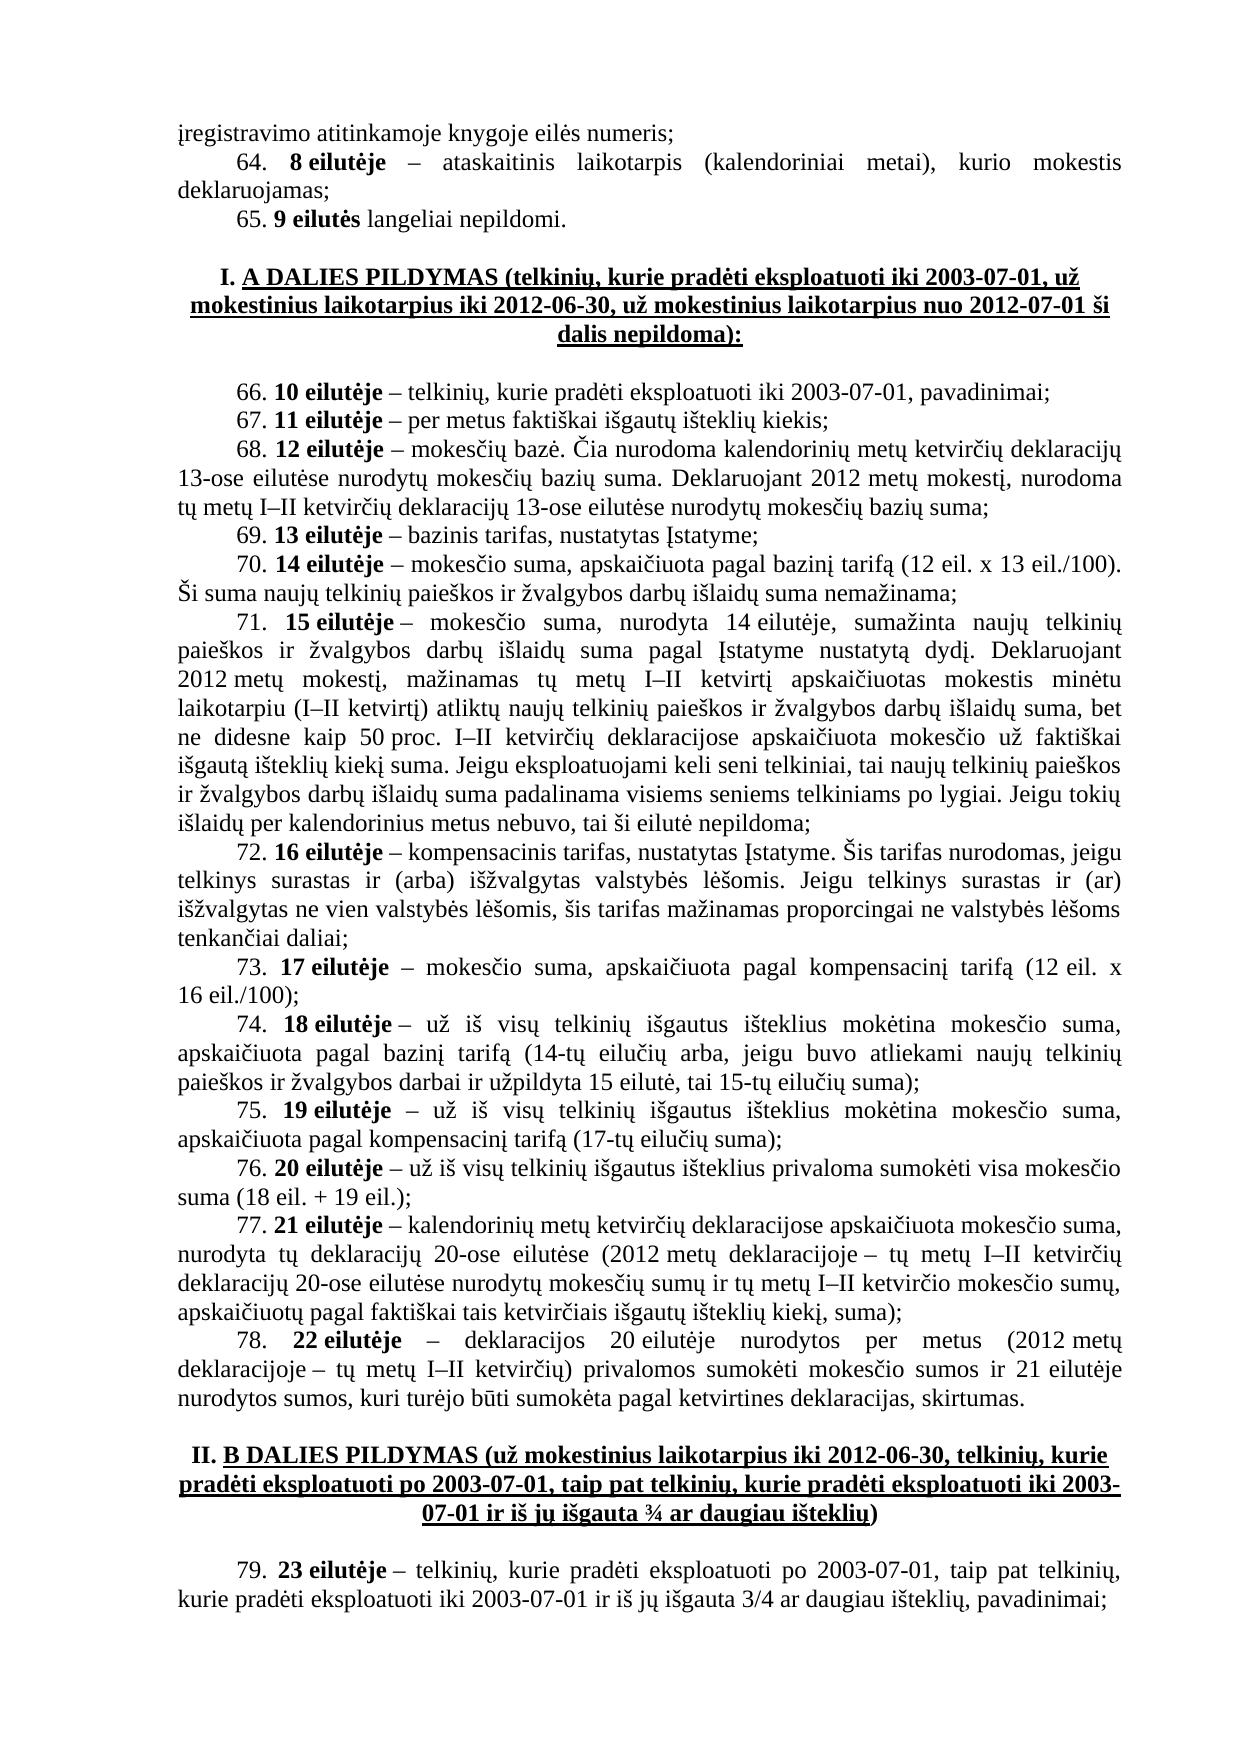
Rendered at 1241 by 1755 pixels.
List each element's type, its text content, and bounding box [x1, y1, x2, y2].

text įregistravimo atitinkamoje knygoje eilės numeris; [177, 118, 1122, 147]
text II. B DALIES PILDYMAS (už mokestinius laikotarpius iki 2012-06-30, telkinių, kurie pradėti eksploatuoti po 2003-07-01, taip pat telkinių, kurie pradėti eksploatuoti iki 2003-07-01 ir iš jų išgauta ¾ ar daugiau išteklių) [177, 1441, 1122, 1527]
text 76. 20 eilutėje – už iš visų telkinių išgautus išteklius privaloma sumokėti visa mokesčio suma (18 eil. + 19 eil.); [177, 1153, 1122, 1211]
text 65. 9 eilutės langeliai nepildomi. [177, 204, 1122, 233]
text 67. 11 eilutėje – per metus faktiškai išgautų išteklių kiekis; [177, 406, 1122, 434]
text 70. 14 eilutėje – mokesčio suma, apskaičiuota pagal bazinį tarifą (12 eil. x 13 eil./100). Ši suma naujų telkinių paieškos ir žvalgybos darbų išlaidų suma nemažinama; [177, 549, 1122, 607]
text 69. 13 eilutėje – bazinis tarifas, nustatytas Įstatyme; [177, 521, 1122, 549]
text 68. 12 eilutėje – mokesčių bazė. Čia nurodoma kalendorinių metų ketvirčių deklaracijų 13-ose eilutėse nurodytų mokesčių bazių suma. Deklaruojant 2012 metų mokestį, nurodoma tų metų I–II ketvirčių deklaracijų 13-ose eilutėse nurodytų mokesčių bazių suma; [177, 434, 1122, 521]
text 79. 23 eilutėje – telkinių, kurie pradėti eksploatuoti po 2003-07-01, taip pat telkinių, kurie pradėti eksploatuoti iki 2003-07-01 ir iš jų išgauta 3/4 ar daugiau išteklių, pavadinimai; [177, 1556, 1122, 1613]
text 73. 17 eilutėje – mokesčio suma, apskaičiuota pagal kompensacinį tarifą (12 eil. x 16 eil./100); [177, 952, 1122, 1009]
text 64. 8 eilutėje – ataskaitinis laikotarpis (kalendoriniai metai), kurio mokestis deklaruojamas; [177, 147, 1122, 204]
text 72. 16 eilutėje – kompensacinis tarifas, nustatytas Įstatyme. Šis tarifas nurodomas, jeigu telkinys surastas ir (arba) išžvalgytas valstybės lėšomis. Jeigu telkinys surastas ir (ar) išžvalgytas ne vien valstybės lėšomis, šis tarifas mažinamas proporcingai ne valstybės lėšoms tenkančiai daliai; [177, 837, 1122, 952]
text 77. 21 eilutėje – kalendorinių metų ketvirčių deklaracijose apskaičiuota mokesčio suma, nurodyta tų deklaracijų 20-ose eilutėse (2012 metų deklaracijoje – tų metų I–II ketvirčių deklaracijų 20-ose eilutėse nurodytų mokesčių sumų ir tų metų I–II ketvirčio mokesčio sumų, apskaičiuotų pagal faktiškai tais ketvirčiais išgautų išteklių kiekį, suma); [177, 1211, 1122, 1326]
text 66. 10 eilutėje – telkinių, kurie pradėti eksploatuoti iki 2003-07-01, pavadinimai; [177, 377, 1122, 406]
text 75. 19 eilutėje – už iš visų telkinių išgautus išteklius mokėtina mokesčio suma, apskaičiuota pagal kompensacinį tarifą (17-tų eilučių suma); [177, 1096, 1122, 1153]
text 78. 22 eilutėje – deklaracijos 20 eilutėje nurodytos per metus (2012 metų deklaracijoje – tų metų I–II ketvirčių) privalomos sumokėti mokesčio sumos ir 21 eilutėje nurodytos sumos, kuri turėjo būti sumokėta pagal ketvirtines deklaracijas, skirtumas. [177, 1326, 1122, 1412]
text 74. 18 eilutėje – už iš visų telkinių išgautus išteklius mokėtina mokesčio suma, apskaičiuota pagal bazinį tarifą (14-tų eilučių arba, jeigu buvo atliekami naujų telkinių paieškos ir žvalgybos darbai ir užpildyta 15 eilutė, tai 15-tų eilučių suma); [177, 1009, 1122, 1096]
text I. A DALIES PILDYMAS (telkinių, kurie pradėti eksploatuoti iki 2003-07-01, už mokestinius laikotarpius iki 2012-06-30, už mokestinius laikotarpius nuo 2012-07-01 ši dalis nepildoma): [177, 262, 1122, 348]
text 71. 15 eilutėje – mokesčio suma, nurodyta 14 eilutėje, sumažinta naujų telkinių paieškos ir žvalgybos darbų išlaidų suma pagal Įstatyme nustatytą dydį. Deklaruojant 2012 metų mokestį, mažinamas tų metų I–II ketvirtį apskaičiuotas mokestis minėtu laikotarpiu (I–II ketvirtį) atliktų naujų telkinių paieškos ir žvalgybos darbų išlaidų suma, bet ne didesne kaip 50 proc. I–II ketvirčių deklaracijose apskaičiuota mokesčio už faktiškai išgautą išteklių kiekį suma. Jeigu eksploatuojami keli seni telkiniai, tai naujų telkinių paieškos ir žvalgybos darbų išlaidų suma padalinama visiems seniems telkiniams po lygiai. Jeigu tokių išlaidų per kalendorinius metus nebuvo, tai ši eilutė nepildoma; [177, 607, 1122, 837]
